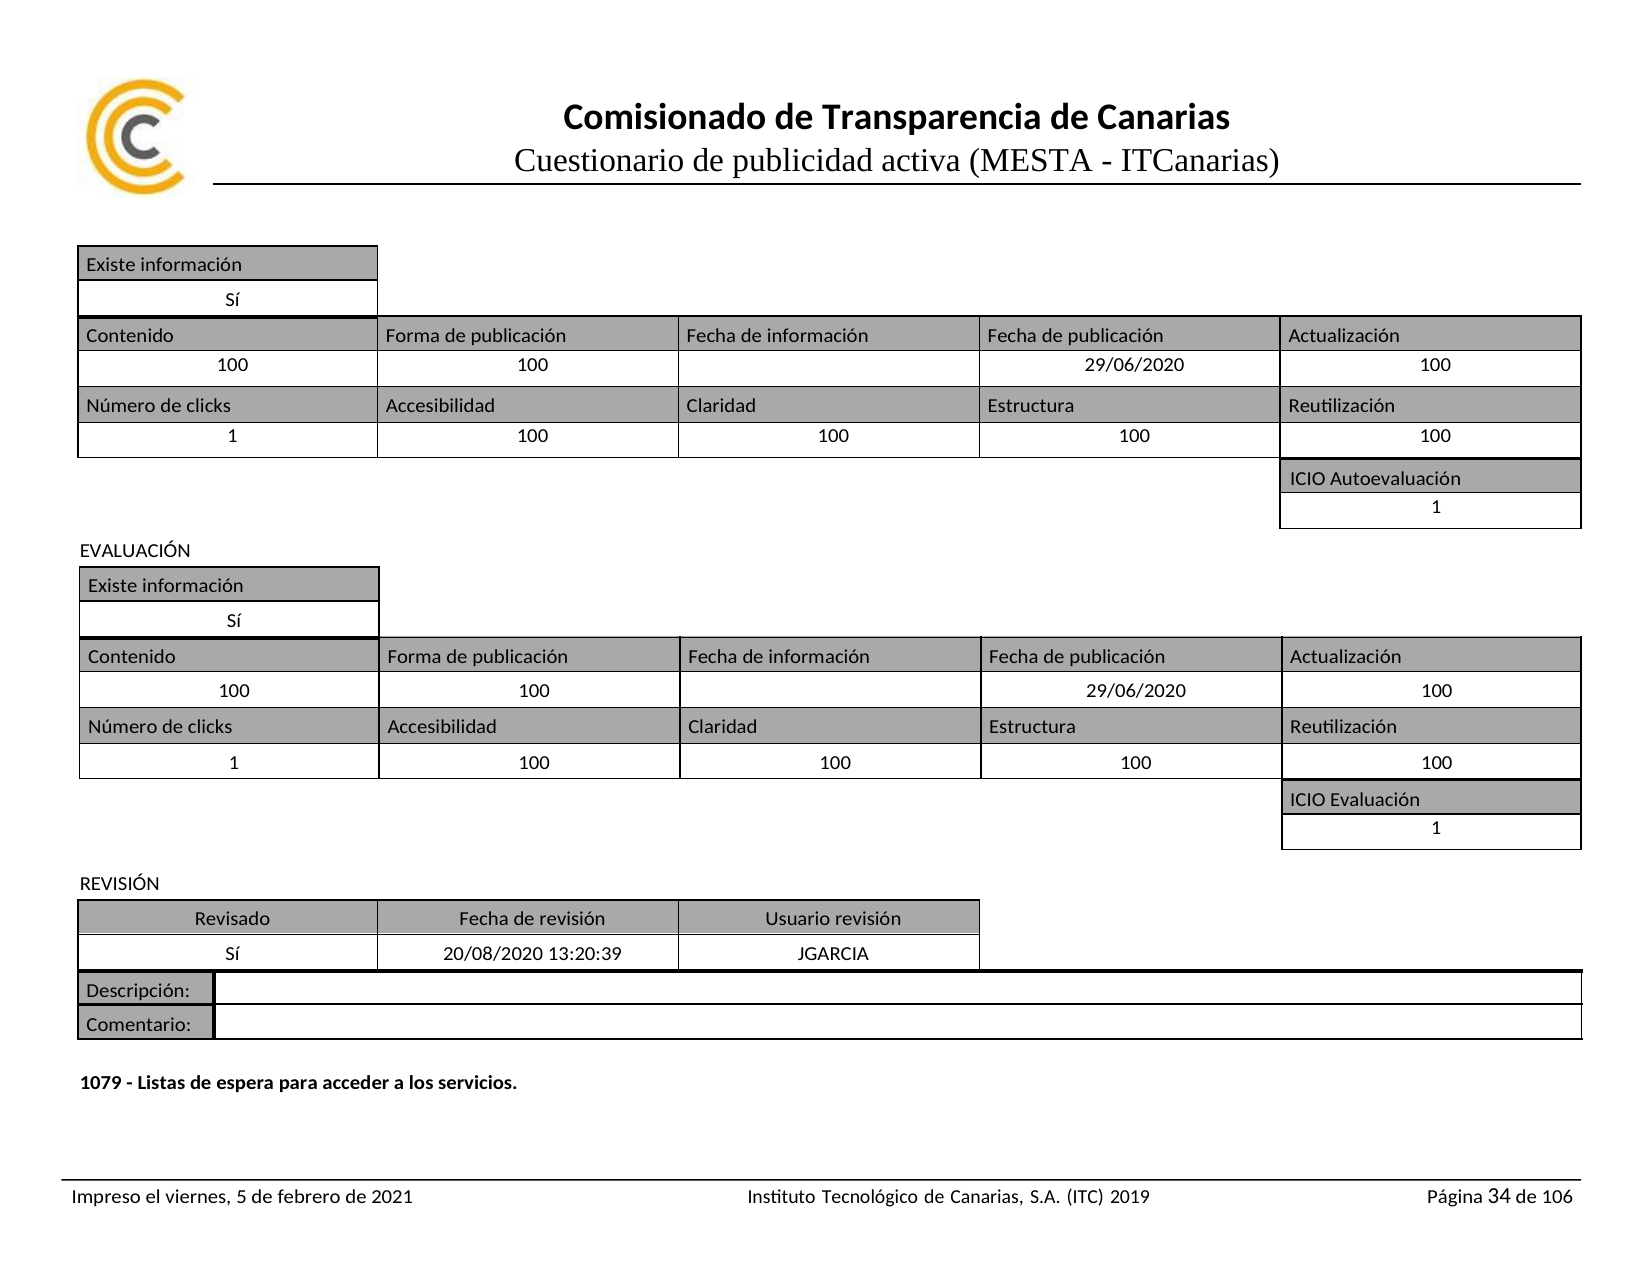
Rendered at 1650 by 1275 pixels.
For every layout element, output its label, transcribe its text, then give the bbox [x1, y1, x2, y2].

table_cell [216, 1005, 1581, 1038]
table_cell Sí [80, 602, 378, 636]
table_cell Accesibilidad [378, 387, 678, 422]
table_header [980, 899, 1582, 969]
table_cell Fecha de información [679, 317, 979, 350]
table_cell Estructura [980, 387, 1279, 422]
table_header [380, 566, 1581, 636]
table_cell 100 [982, 744, 1281, 778]
table_cell 100 [1283, 672, 1580, 707]
table_cell Forma de publicación [380, 638, 679, 671]
table_cell Fecha de información [681, 638, 980, 671]
table_cell 100 [380, 744, 679, 778]
table_cell Actualización [1281, 317, 1580, 350]
table_cell 100 [1281, 423, 1580, 457]
table_cell [80, 779, 1281, 849]
table_cell [78, 458, 1279, 528]
table_cell Actualización [1283, 638, 1580, 671]
table_cell 1 [79, 423, 377, 457]
table_cell Contenido [80, 640, 378, 671]
table_cell 100 [980, 423, 1279, 457]
table_cell Contenido [79, 319, 377, 350]
table_cell ICIO Autoevaluación [1281, 460, 1580, 492]
table_cell Accesibilidad [380, 708, 679, 743]
table_cell 100 [1281, 351, 1580, 386]
table_cell Descripción: [79, 973, 212, 1003]
table_header Usuario revisión [679, 901, 979, 933]
table_cell Forma de publicación [378, 317, 678, 350]
table_header [378, 245, 1581, 315]
text 1079 - Listas de espera para acceder a los servicios. [79, 1070, 1594, 1094]
table_cell 29/06/2020 [980, 351, 1279, 386]
table_cell 100 [681, 744, 980, 778]
table_cell [216, 973, 1581, 1003]
table_cell 100 [380, 672, 679, 707]
table_cell Comentario: [79, 1006, 212, 1038]
table_cell Fecha de publicación [982, 638, 1281, 671]
table_cell ICIO Evaluación [1283, 781, 1580, 813]
text REVISIÓN [79, 871, 1594, 895]
table_cell 1 [1281, 493, 1580, 528]
table_cell Sí [79, 281, 377, 315]
table_header Revisado [79, 901, 377, 933]
table_header Existe información [79, 247, 377, 279]
table_cell Claridad [681, 708, 980, 743]
table_cell Reutilización [1283, 708, 1580, 743]
table_cell Reutilización [1281, 387, 1580, 422]
table_cell 29/06/2020 [982, 672, 1281, 707]
table_cell 100 [679, 423, 979, 457]
table_cell 100 [378, 351, 678, 386]
table_cell Número de clicks [79, 387, 377, 422]
table_cell Número de clicks [80, 708, 378, 743]
table_header Existe información [80, 568, 378, 600]
table_cell JGARCIA [679, 935, 979, 969]
table_cell 100 [1283, 744, 1580, 778]
text EVALUACIÓN [79, 538, 1594, 562]
table_cell 100 [80, 672, 378, 707]
table_cell Fecha de publicación [980, 317, 1279, 350]
table_cell Sí [79, 935, 377, 969]
table_cell Estructura [982, 708, 1281, 743]
table_cell 1 [1283, 815, 1580, 849]
table_header Fecha de revisión [378, 901, 678, 933]
table_cell 100 [79, 351, 377, 386]
table_cell Claridad [679, 387, 979, 422]
table_cell [679, 351, 979, 386]
table_cell 1 [80, 744, 378, 778]
table_cell 100 [378, 423, 678, 457]
table_cell [681, 672, 980, 707]
table_cell 20/08/2020 13:20:39 [378, 935, 678, 969]
